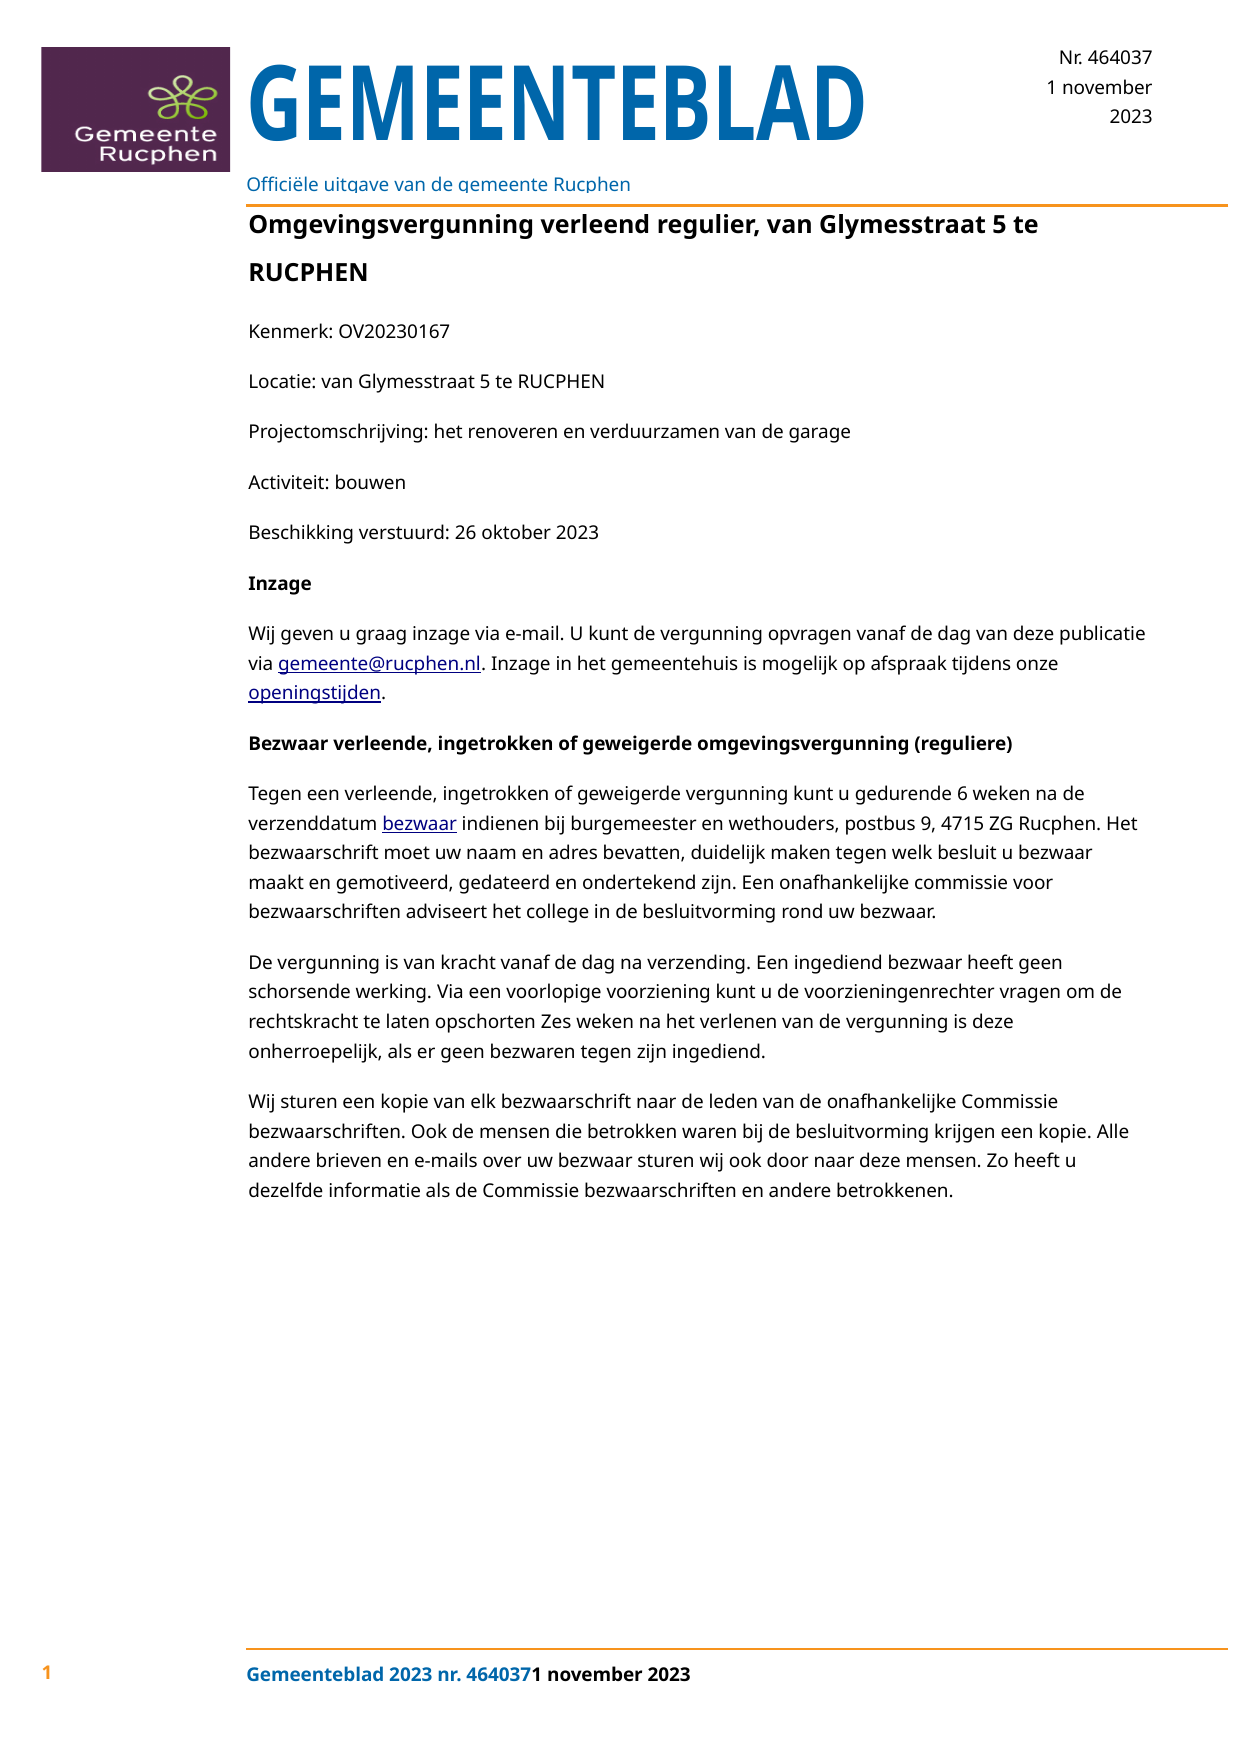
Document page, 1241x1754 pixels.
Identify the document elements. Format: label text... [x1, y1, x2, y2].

text Wij geven u graag inzage via e-mail. U kunt de vergunning opvragen vanaf de dag van deze publicatie via gemeente@rucphen.nl. Inzage in het gemeentehuis is mogelijk op afspraak tijdens onze openingstijden. [248, 620, 1152, 705]
text Kenmerk: OV20230167 [248, 318, 1152, 344]
text Wij sturen een kopie van elk bezwaarschrift naar de leden van de onafhankelijke Commissie bezwaarschriften. Ook de mensen die betrokken waren bij de besluitvorming krijgen een kopie. Alle andere brieven en e-mails over uw bezwaar sturen wij ook door naar deze mensen. Zo heeft u dezelfde informatie als de Commissie bezwaarschriften en andere betrokkenen. [248, 1088, 1152, 1203]
text Inzage [248, 570, 1152, 596]
text Beschikking verstuurd: 26 oktober 2023 [248, 519, 1152, 545]
text Projectomschrijving: het renoveren en verduurzamen van de garage [248, 419, 1152, 444]
text De vergunning is van kracht vanaf de dag na verzending. Een ingediend bezwaar heeft geen schorsende werking. Via een voorlopige voorziening kunt u de voorzieningenrechter vragen om de rechtskracht te laten opschorten Zes weken na het verlenen van de vergunning is deze onherroepelijk, als er geen bezwaren tegen zijn ingediend. [248, 949, 1152, 1064]
text Bezwaar verleende, ingetrokken of geweigerde omgevingsvergunning (reguliere) [248, 730, 1152, 756]
picture [41, 47, 231, 172]
text Activiteit: bouwen [248, 469, 1152, 495]
text Omgevingsvergunning verleend regulier, van Glymesstraat 5 te RUCPHEN [248, 207, 1152, 288]
text Tegen een verleende, ingetrokken of geweigerde vergunning kunt u gedurende 6 weken na de verzenddatum bezwaar indienen bij burgemeester en wethouders, postbus 9, 4715 ZG Rucphen. Het bezwaarschrift moet uw naam en adres bevatten, duidelijk maken tegen welk besluit u bezwaar maakt en gemotiveerd, gedateerd en ondertekend zijn. Een onafhankelijke commissie voor bezwaarschriften adviseert het college in de besluitvorming rond uw bezwaar. [248, 780, 1152, 924]
text Locatie: van Glymesstraat 5 te RUCPHEN [248, 368, 1152, 394]
